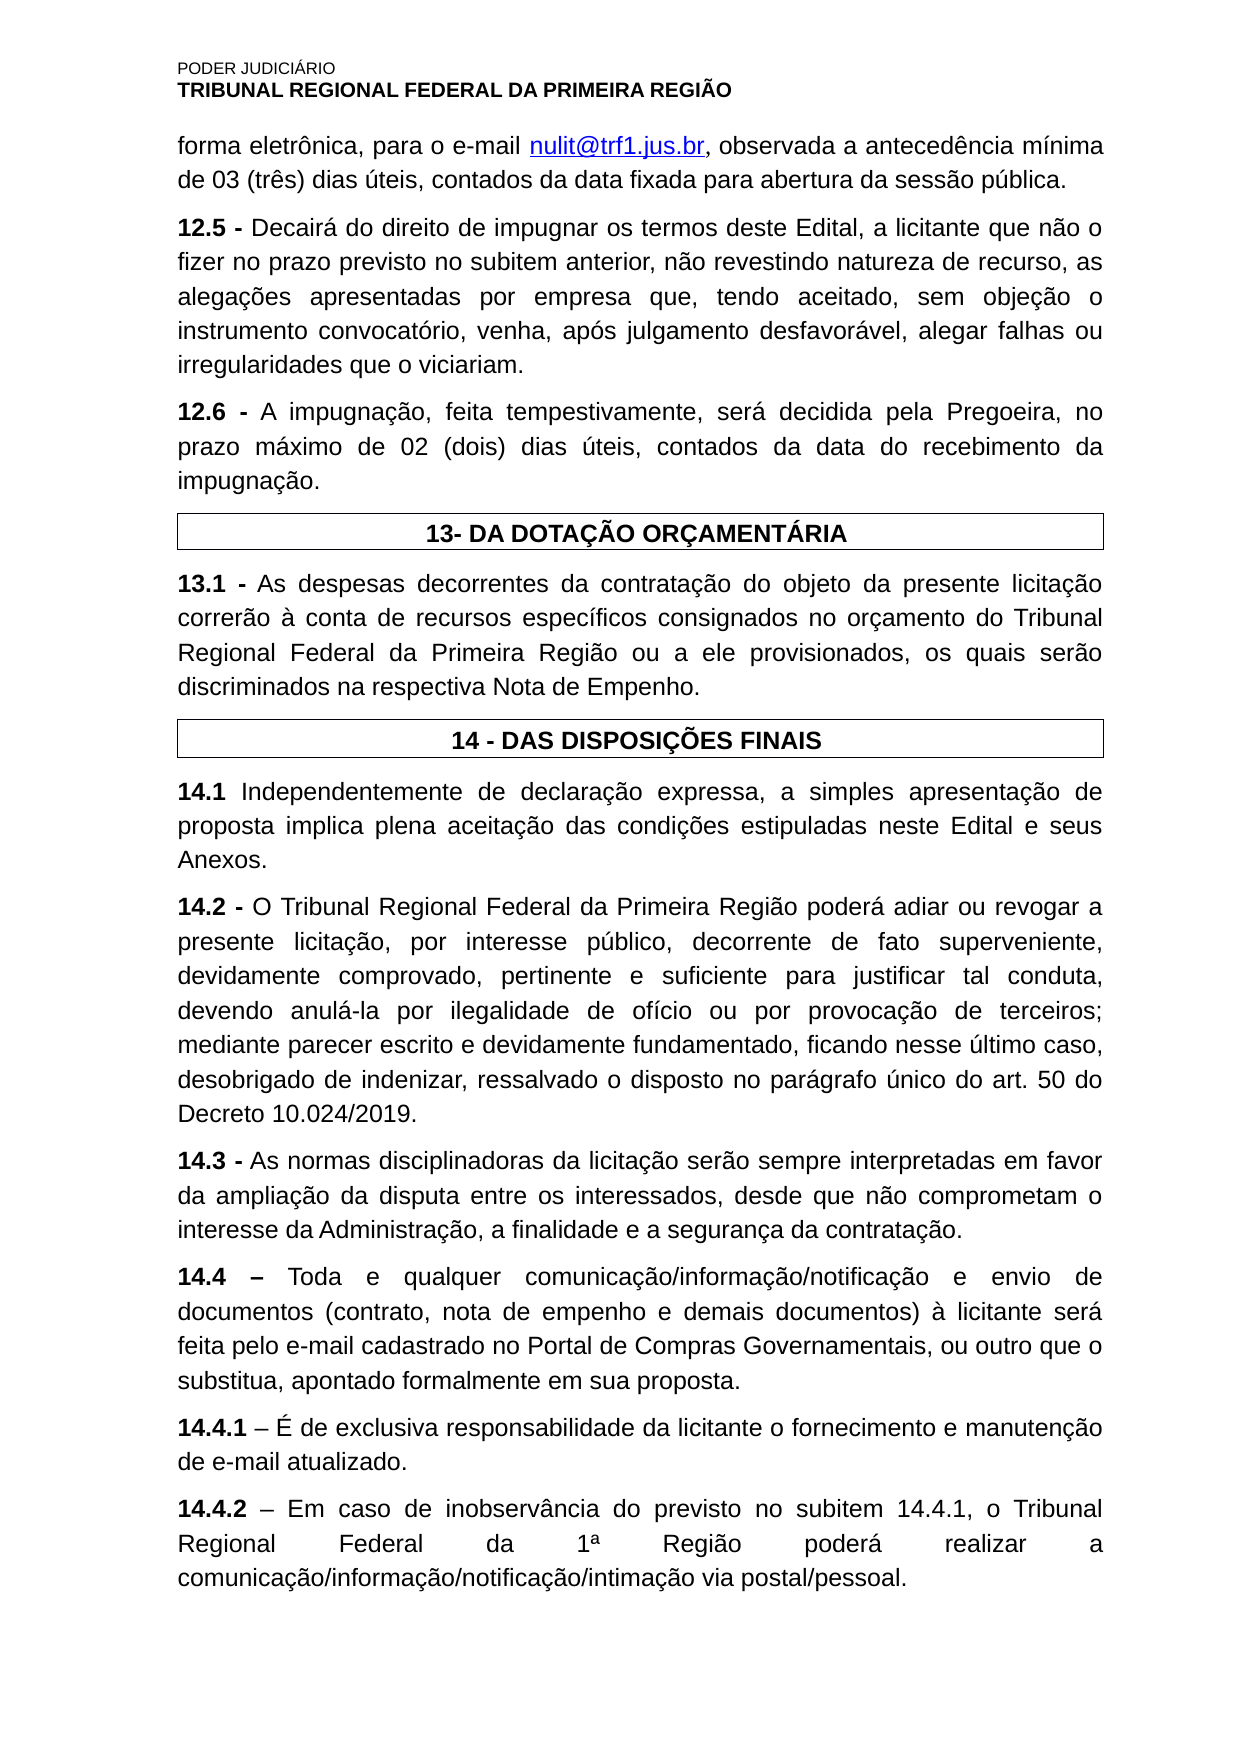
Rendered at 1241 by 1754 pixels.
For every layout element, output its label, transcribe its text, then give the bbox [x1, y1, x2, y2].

list 14.1 Independentemente de declaração expressa, a simples apresentação de proposta implica plena aceitação das condições estipuladas neste Edital e seus Anexos. [177, 776, 1104, 874]
text 13- DA DOTAÇÃO ORÇAMENTÁRIA [178, 514, 1103, 549]
text 14 - DAS DISPOSIÇÕES FINAIS [178, 720, 1103, 757]
text 14.4 – Toda e qualquer comunicação/informação/notificação e envio de documentos (contrato, nota de empenho e demais documentos) à licitante será feita pelo e-mail cadastrado no Portal de Compras Governamentais, ou outro que o substitua, apontado formalmente em sua proposta. [177, 1262, 1104, 1394]
text 12.6 - A impugnação, feita tempestivamente, será decidida pela Pregoeira, no prazo máximo de 02 (dois) dias úteis, contados da data do recebimento da impugnação. [177, 397, 1104, 495]
list 12.5 - Decairá do direito de impugnar os termos deste Edital, a licitante que não o fizer no prazo previsto no subitem anterior, não revestindo natureza de recurso, as alegações apresentadas por empresa que, tendo aceitado, sem objeção o instrumento convocatório, venha, após julgamento desfavorável, alegar falhas ou irregularidades que o viciariam. [177, 212, 1104, 379]
text 14.2 - O Tribunal Regional Federal da Primeira Região poderá adiar ou revogar a presente licitação, por interesse público, decorrente de fato superveniente, devidamente comprovado, pertinente e suficiente para justificar tal conduta, devendo anulá-la por ilegalidade de ofício ou por provocação de terceiros; mediante parecer escrito e devidamente fundamentado, ficando nesse último caso, desobrigado de indenizar, ressalvado o disposto no parágrafo único do art. 50 do Decreto 10.024/2019. [177, 892, 1104, 1128]
text 14.4.1 – É de exclusiva responsabilidade da licitante o fornecimento e manutenção de e-mail atualizado. [177, 1413, 1104, 1476]
text forma eletrônica, para o e-mail nulit@trf1.jus.br, observada a antecedência mínima de 03 (três) dias úteis, contados da data fixada para abertura da sessão pública. [177, 131, 1104, 194]
text 14.4.2 – Em caso de inobservância do previsto no subitem 14.4.1, o Tribunal Regional Federal da 1ª Região poderá realizar a comunicação/informação/notificação/intimação via postal/pessoal. [177, 1494, 1104, 1592]
text 13.1 - As despesas decorrentes da contratação do objeto da presente licitação correrão à conta de recursos específicos consignados no orçamento do Tribunal Regional Federal da Primeira Região ou a ele provisionados, os quais serão discriminados na respectiva Nota de Empenho. [177, 569, 1104, 701]
text 14.3 - As normas disciplinadoras da licitação serão sempre interpretadas em favor da ampliação da disputa entre os interessados, desde que não comprometam o interesse da Administração, a finalidade e a segurança da contratação. [177, 1146, 1104, 1244]
